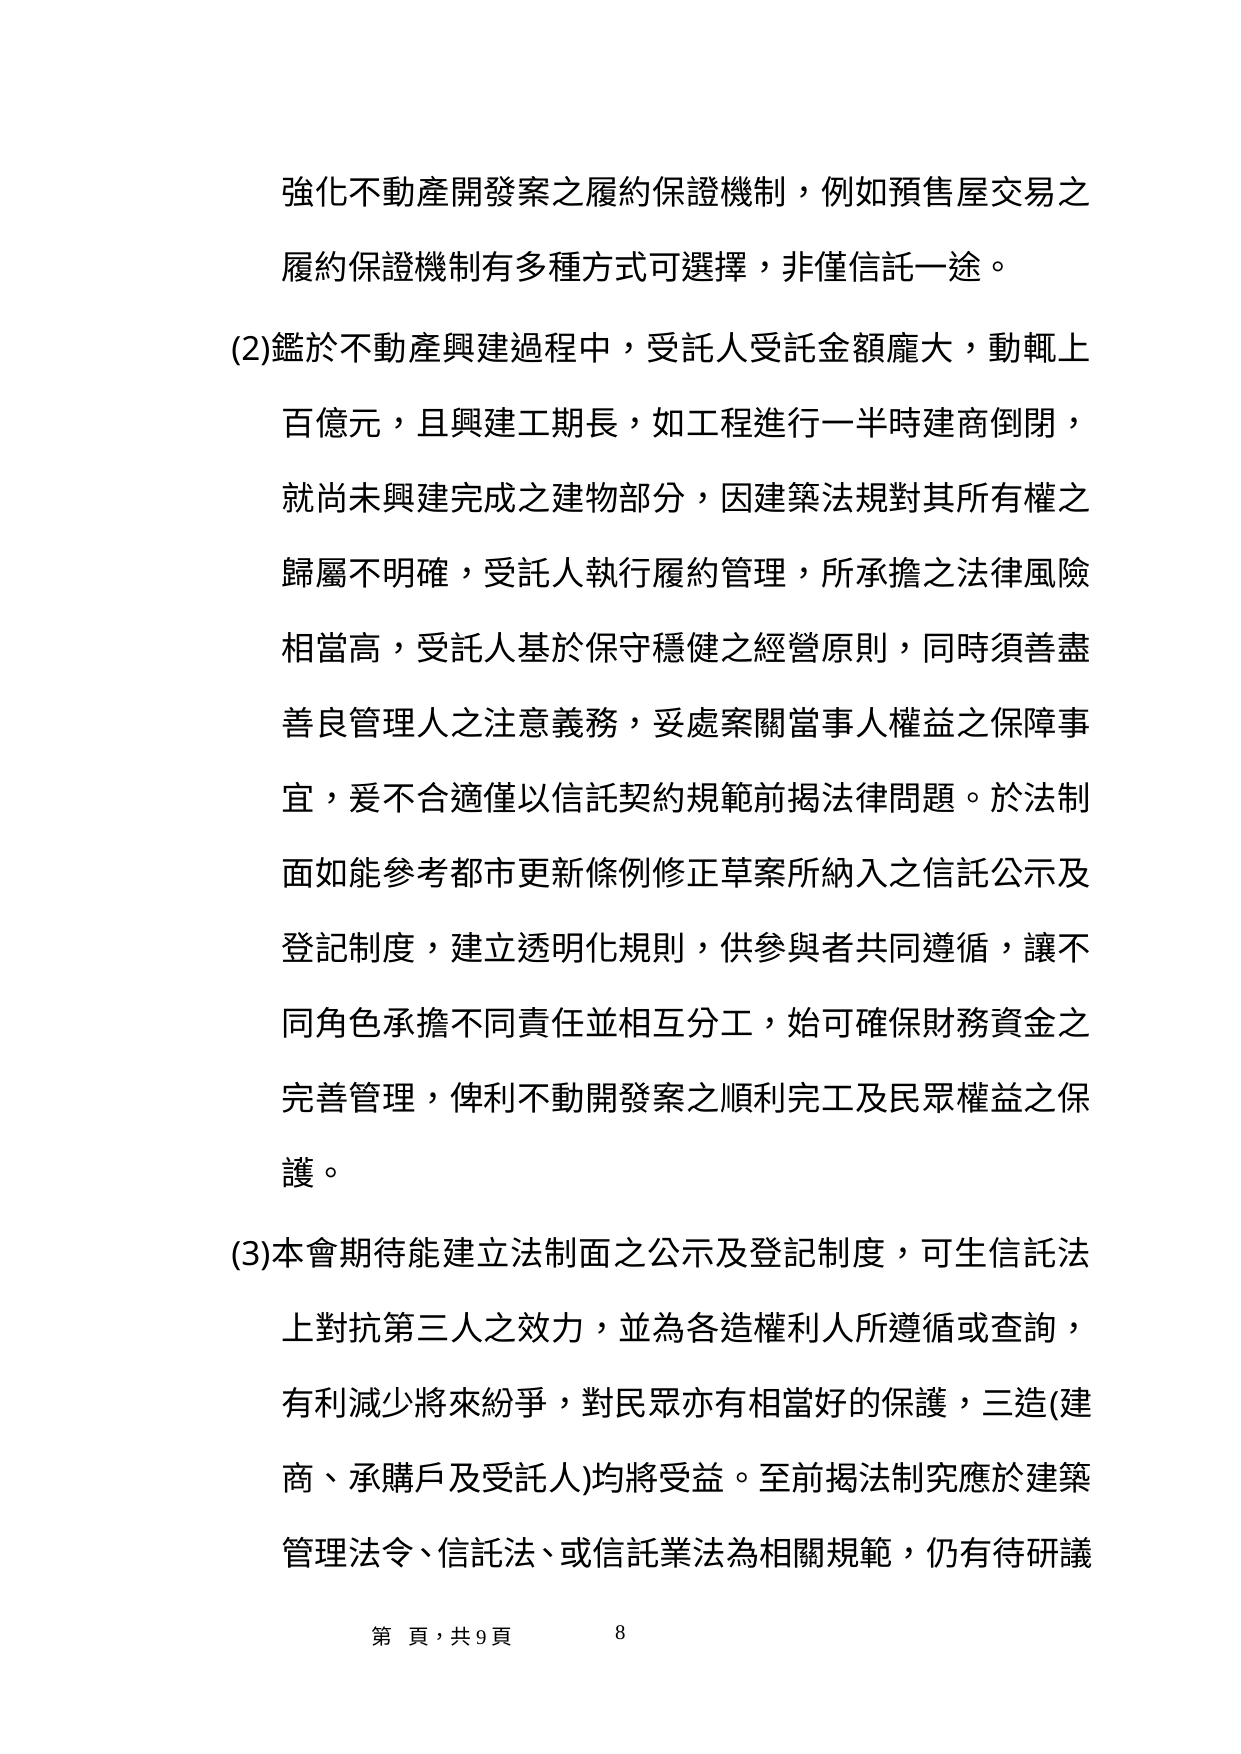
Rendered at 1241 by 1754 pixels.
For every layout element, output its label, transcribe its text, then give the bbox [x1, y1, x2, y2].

text 強化不動產開發案之履約保證機制，例如預售屋交易之履約保證機制有多種方式可選擇，非僅信託一途。 [231, 153, 1092, 303]
text (3)本會期待能建立法制面之公示及登記制度，可生信託法上對抗第三人之效力，並為各造權利人所遵循或查詢，有利減少將來紛爭，對民眾亦有相當好的保護，三造(建商、承購戶及受託人)均將受益。至前揭法制究應於建築管理法令、信託法、或信託業法為相關規範，仍有待研議。惟於信託業法訂定涉及開發中建築物之公示或登記制度，是否合於本會職權或可為其他部會或立法委員所認同，恐有疑義。 [231, 1213, 1092, 1588]
text (2)鑑於不動產興建過程中，受託人受託金額龐大，動輒上百億元，且興建工期長，如工程進行一半時建商倒閉，就尚未興建完成之建物部分，因建築法規對其所有權之歸屬不明確，受託人執行履約管理，所承擔之法律風險相當高，受託人基於保守穩健之經營原則，同時須善盡善良管理人之注意義務，妥處案關當事人權益之保障事宜，爰不合適僅以信託契約規範前揭法律問題。於法制面如能參考都市更新條例修正草案所納入之信託公示及登記制度，建立透明化規則，供參與者共同遵循，讓不同角色承擔不同責任並相互分工，始可確保財務資金之完善管理，俾利不動開發案之順利完工及民眾權益之保護。 [231, 308, 1092, 1208]
